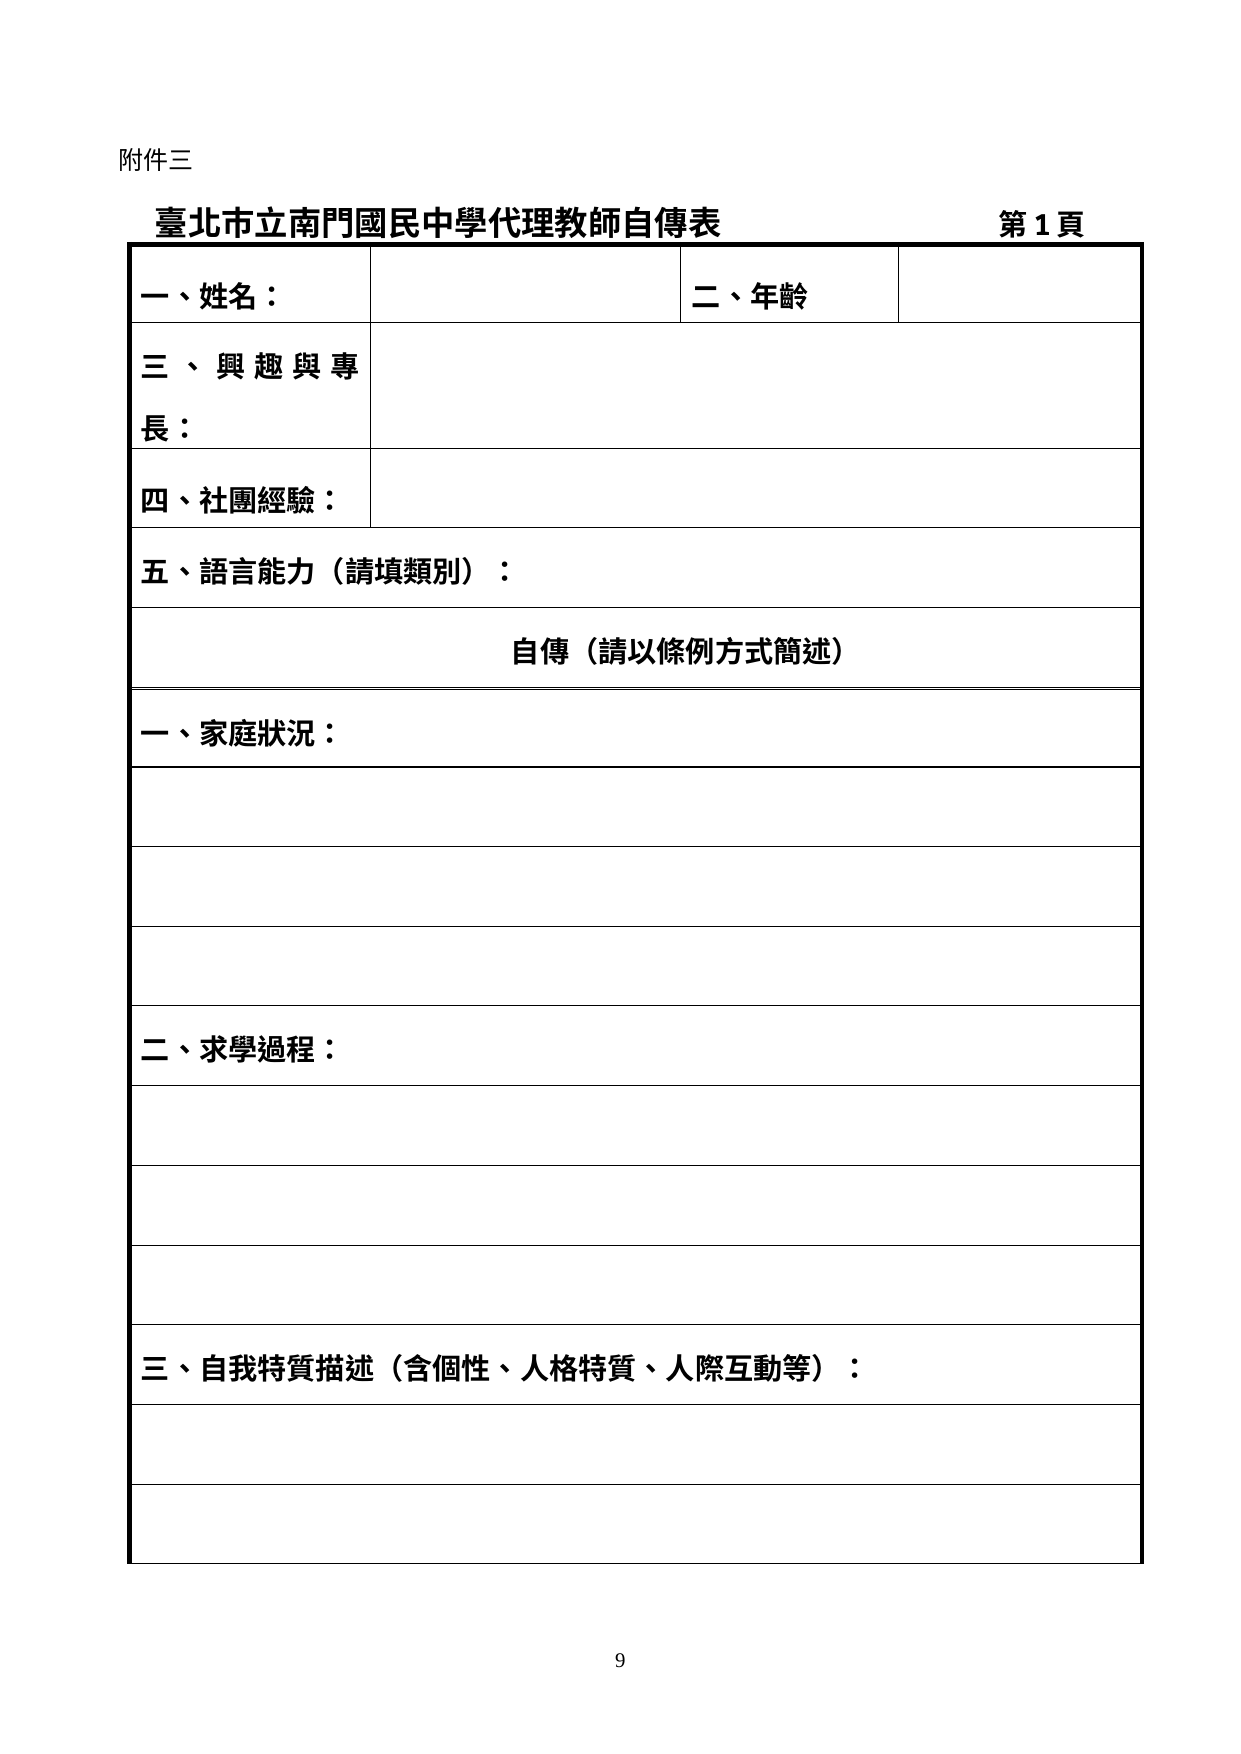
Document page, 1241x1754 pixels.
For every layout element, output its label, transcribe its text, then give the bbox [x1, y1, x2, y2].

table_cell 一、家庭狀況： [132, 690, 1140, 766]
table_cell [132, 1246, 1140, 1324]
table_header 一、姓名： [132, 247, 370, 322]
table_cell 五、語言能力（請填類別）： [132, 528, 1140, 607]
table_cell [132, 1086, 1140, 1165]
table_header 二、年齡 [681, 247, 898, 322]
table_cell 自傳（請以條例方式簡述） [132, 608, 1140, 687]
table_cell 四、社團經驗： [132, 449, 370, 527]
table_header [371, 247, 680, 322]
table_cell 三、興趣與專長： [132, 323, 370, 448]
table_cell [132, 1166, 1140, 1244]
text 附件三 [118, 117, 1122, 179]
table_cell 三、自我特質描述（含個性、人格特質、人際互動等）： [132, 1325, 1140, 1404]
table_header [899, 247, 1140, 322]
table_cell [132, 1405, 1140, 1483]
table_cell 二、求學過程： [132, 1006, 1140, 1085]
table_cell [132, 768, 1140, 846]
table_cell [371, 323, 1140, 448]
table_cell [132, 1485, 1140, 1563]
table_cell [132, 927, 1140, 1005]
table_cell [132, 847, 1140, 926]
text 臺北巿立南門國民中學代理教師自傳表 第1頁 [118, 179, 1122, 242]
table_cell [371, 449, 1140, 527]
